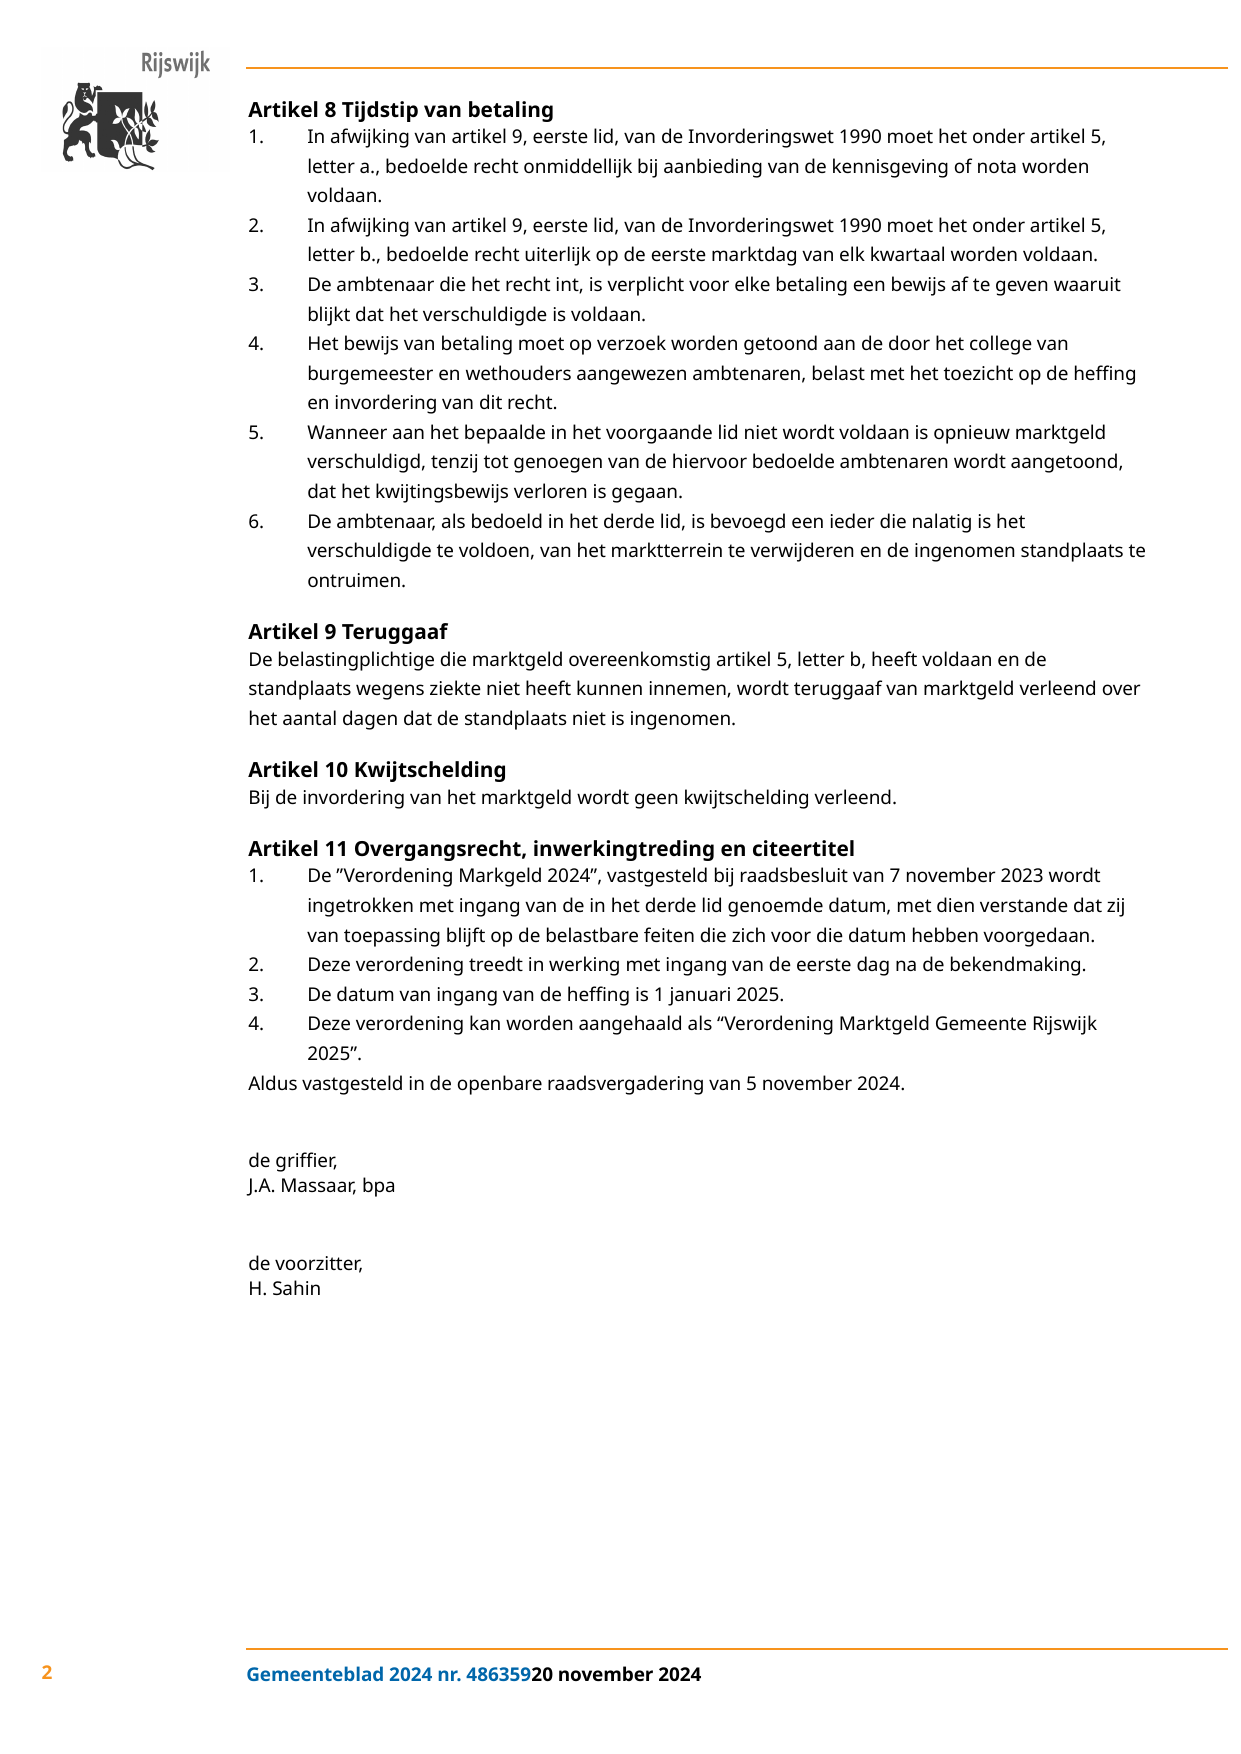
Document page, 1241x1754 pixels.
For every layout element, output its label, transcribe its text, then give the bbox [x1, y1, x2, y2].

list Deze verordening treedt in werking met ingang van de eerste dag na de bekendmaking. [248, 951, 1152, 977]
text De belastingplichtige die marktgeld overeenkomstig artikel 5, letter b, heeft voldaan en de standplaats wegens ziekte niet heeft kunnen innemen, wordt teruggaaf van marktgeld verleend over het aantal dagen dat de standplaats niet is ingenomen. [248, 646, 1152, 731]
list Wanneer aan het bepaalde in het voorgaande lid niet wordt voldaan is opnieuw marktgeld verschuldigd, tenzij tot genoegen van de hiervoor bedoelde ambtenaren wordt aangetoond, dat het kwijtingsbewijs verloren is gegaan. [248, 419, 1152, 504]
list Het bewijs van betaling moet op verzoek worden getoond aan de door het college van burgemeester en wethouders aangewezen ambtenaren, belast met het toezicht op de heffing en invordering van dit recht. [248, 330, 1152, 415]
list In afwijking van artikel 9, eerste lid, van de Invorderingswet 1990 moet het onder artikel 5, letter a., bedoelde recht onmiddellijk bij aanbieding van de kennisgeving of nota worden voldaan. [248, 123, 1152, 208]
list De ambtenaar, als bedoeld in het derde lid, is bevoegd een ieder die nalatig is het verschuldigde te voldoen, van het marktterrein te verwijderen en de ingenomen standplaats te ontruimen. [248, 508, 1152, 593]
text de griffier, [248, 1147, 1152, 1173]
text de voorzitter, [248, 1250, 1152, 1276]
list In afwijking van artikel 9, eerste lid, van de Invorderingswet 1990 moet het onder artikel 5, letter b., bedoelde recht uiterlijk op de eerste marktdag van elk kwartaal worden voldaan. [248, 212, 1152, 267]
text Artikel 10 Kwijtschelding [248, 755, 1152, 784]
list De ambtenaar die het recht int, is verplicht voor elke betaling een bewijs af te geven waaruit blijkt dat het verschuldigde is voldaan. [248, 271, 1152, 326]
list De datum van ingang van de heffing is 1 januari 2025. [248, 981, 1152, 1007]
text Aldus vastgesteld in de openbare raadsvergadering van 5 november 2024. [248, 1070, 1152, 1096]
text J.A. Massaar, bpa [248, 1173, 1152, 1198]
picture [41, 47, 231, 172]
list Deze verordening kan worden aangehaald als “Verordening Marktgeld Gemeente Rijswijk 2025”. [248, 1011, 1152, 1066]
text Artikel 9 Teruggaaf [248, 617, 1152, 646]
text Artikel 11 Overgangsrecht, inwerkingtreding en citeertitel [248, 834, 1152, 863]
list De ”Verordening Markgeld 2024”, vastgesteld bij raadsbesluit van 7 november 2023 wordt ingetrokken met ingang van de in het derde lid genoemde datum, met dien verstande dat zij van toepassing blijft op de belastbare feiten die zich voor die datum hebben voorgedaan. [248, 863, 1152, 948]
text Artikel 8 Tijdstip van betaling [248, 95, 1152, 123]
text H. Sahin [248, 1276, 1152, 1301]
text Bij de invordering van het marktgeld wordt geen kwijtschelding verleend. [248, 784, 1152, 809]
